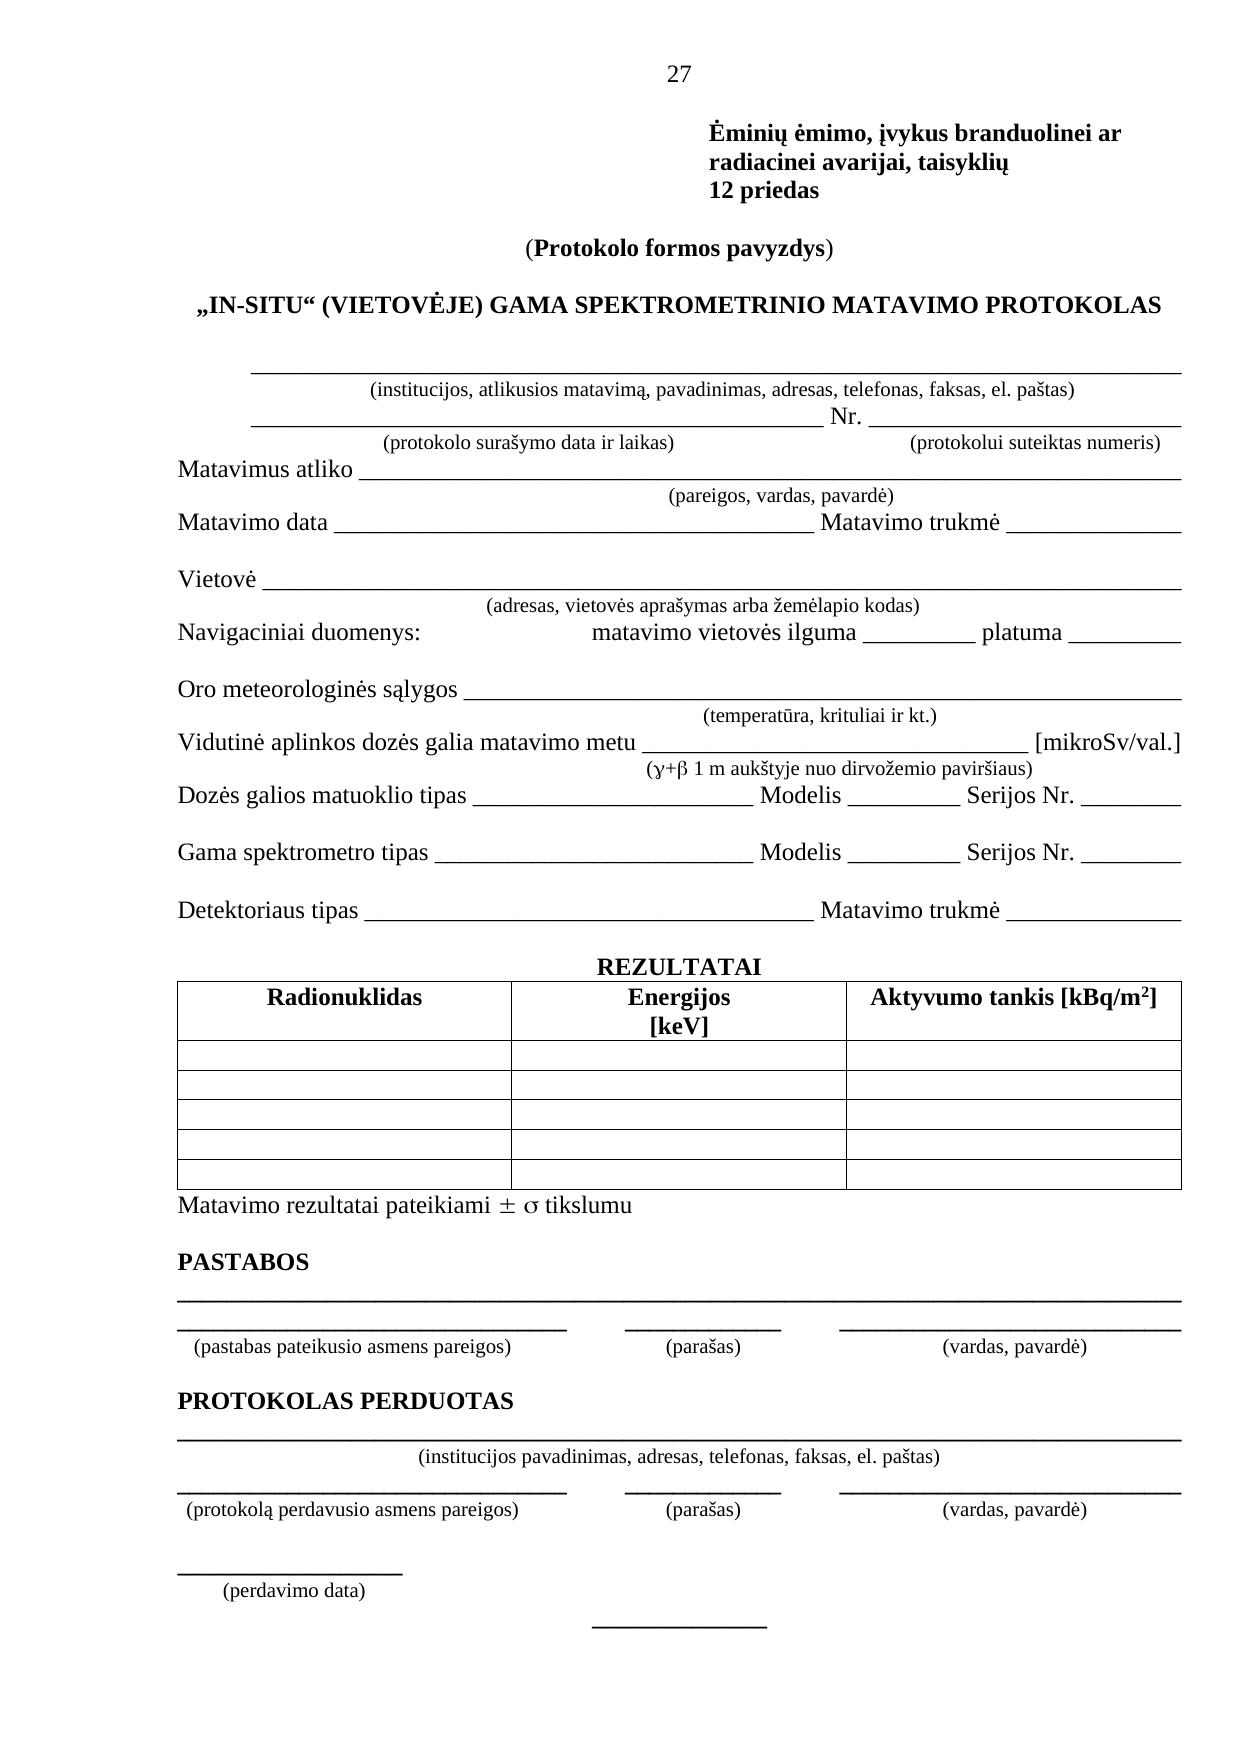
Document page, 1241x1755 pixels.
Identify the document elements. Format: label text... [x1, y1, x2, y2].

text Ėminių ėmimo, įvykus branduolinei ar [177, 118, 1181, 147]
table_cell [847, 1160, 1181, 1189]
text radiacinei avarijai, taisyklių [177, 147, 1181, 176]
table_header Aktyvumo tankis [kBq/m2] [847, 982, 1181, 1040]
text (pastabas pateikusio asmens pareigos) (parašas) (vardas, pavardė) [177, 1333, 1181, 1358]
text (temperatūra, krituliai ir kt.) [177, 703, 1181, 727]
text Gama spektrometro tipas Modelis _________ Serijos Nr. ________ [177, 837, 1181, 866]
table_cell [178, 1130, 511, 1159]
text (pareigos, vardas, pavardė) [177, 482, 1181, 507]
text Nr. _________________________ [177, 401, 1181, 430]
table_cell [178, 1071, 511, 1099]
table_cell [178, 1160, 511, 1189]
text „IN-SITU“ (VIETOVĖJE) GAMA SPEKTROMETRINIO MATAVIMO PROTOKOLAS [177, 291, 1181, 319]
text Navigaciniai duomenys: matavimo vietovės ilguma _________ platuma _________ [177, 617, 1181, 646]
table_cell [512, 1160, 846, 1189]
text PROTOKOLAS PERDUOTAS [177, 1386, 1181, 1415]
text ______________ [177, 1602, 1181, 1631]
table_cell [512, 1130, 846, 1159]
text Vietovė [177, 564, 1181, 593]
text Oro meteorologinės sąlygos [177, 674, 1181, 703]
table_cell [512, 1071, 846, 1099]
text (perdavimo data) [177, 1578, 1181, 1602]
text (protokolą perdavusio asmens pareigos) (parašas) (vardas, pavardė) [177, 1497, 1181, 1521]
table_cell [178, 1100, 511, 1129]
table_cell [512, 1041, 846, 1069]
text (institucijos pavadinimas, adresas, telefonas, faksas, el. paštas) [177, 1444, 1181, 1468]
table_cell [847, 1130, 1181, 1159]
table_cell [178, 1041, 511, 1069]
table_cell [847, 1100, 1181, 1129]
text (protokolo surašymo data ir laikas) (protokolui suteiktas numeris) [177, 430, 1181, 454]
table_cell [847, 1041, 1181, 1069]
table_cell [847, 1071, 1181, 1099]
text PASTABOS [177, 1247, 1181, 1276]
text (+ 1 m aukštyje nuo dirvožemio paviršiaus) [177, 756, 1181, 780]
text Matavimo rezultatai pateikiami   tikslumu [177, 1190, 1181, 1218]
table_header Energijos [keV] [512, 982, 846, 1040]
table_header Radionuklidas [178, 982, 511, 1040]
text Dozės galios matuoklio tipas Modelis _________ Serijos Nr. ________ [177, 780, 1181, 809]
text (Protokolo formos pavyzdys) [177, 233, 1181, 262]
text Vidutinė aplinkos dozės galia matavimo metu [mikroSv/val.] [177, 727, 1181, 756]
text Matavimus atliko [177, 454, 1181, 482]
table_cell [512, 1100, 846, 1129]
text (institucijos, atlikusios matavimą, pavadinimas, adresas, telefonas, faksas, el. paštas) [177, 377, 1181, 401]
text Detektoriaus tipas Matavimo trukmė ______________ [177, 895, 1181, 924]
text REZULTATAI [177, 952, 1181, 981]
text (adresas, vietovės aprašymas arba žemėlapio kodas) [177, 593, 1181, 617]
text Matavimo data Matavimo trukmė ______________ [177, 507, 1181, 535]
text 12 priedas [177, 176, 1181, 204]
text __________________ [177, 1549, 1181, 1578]
